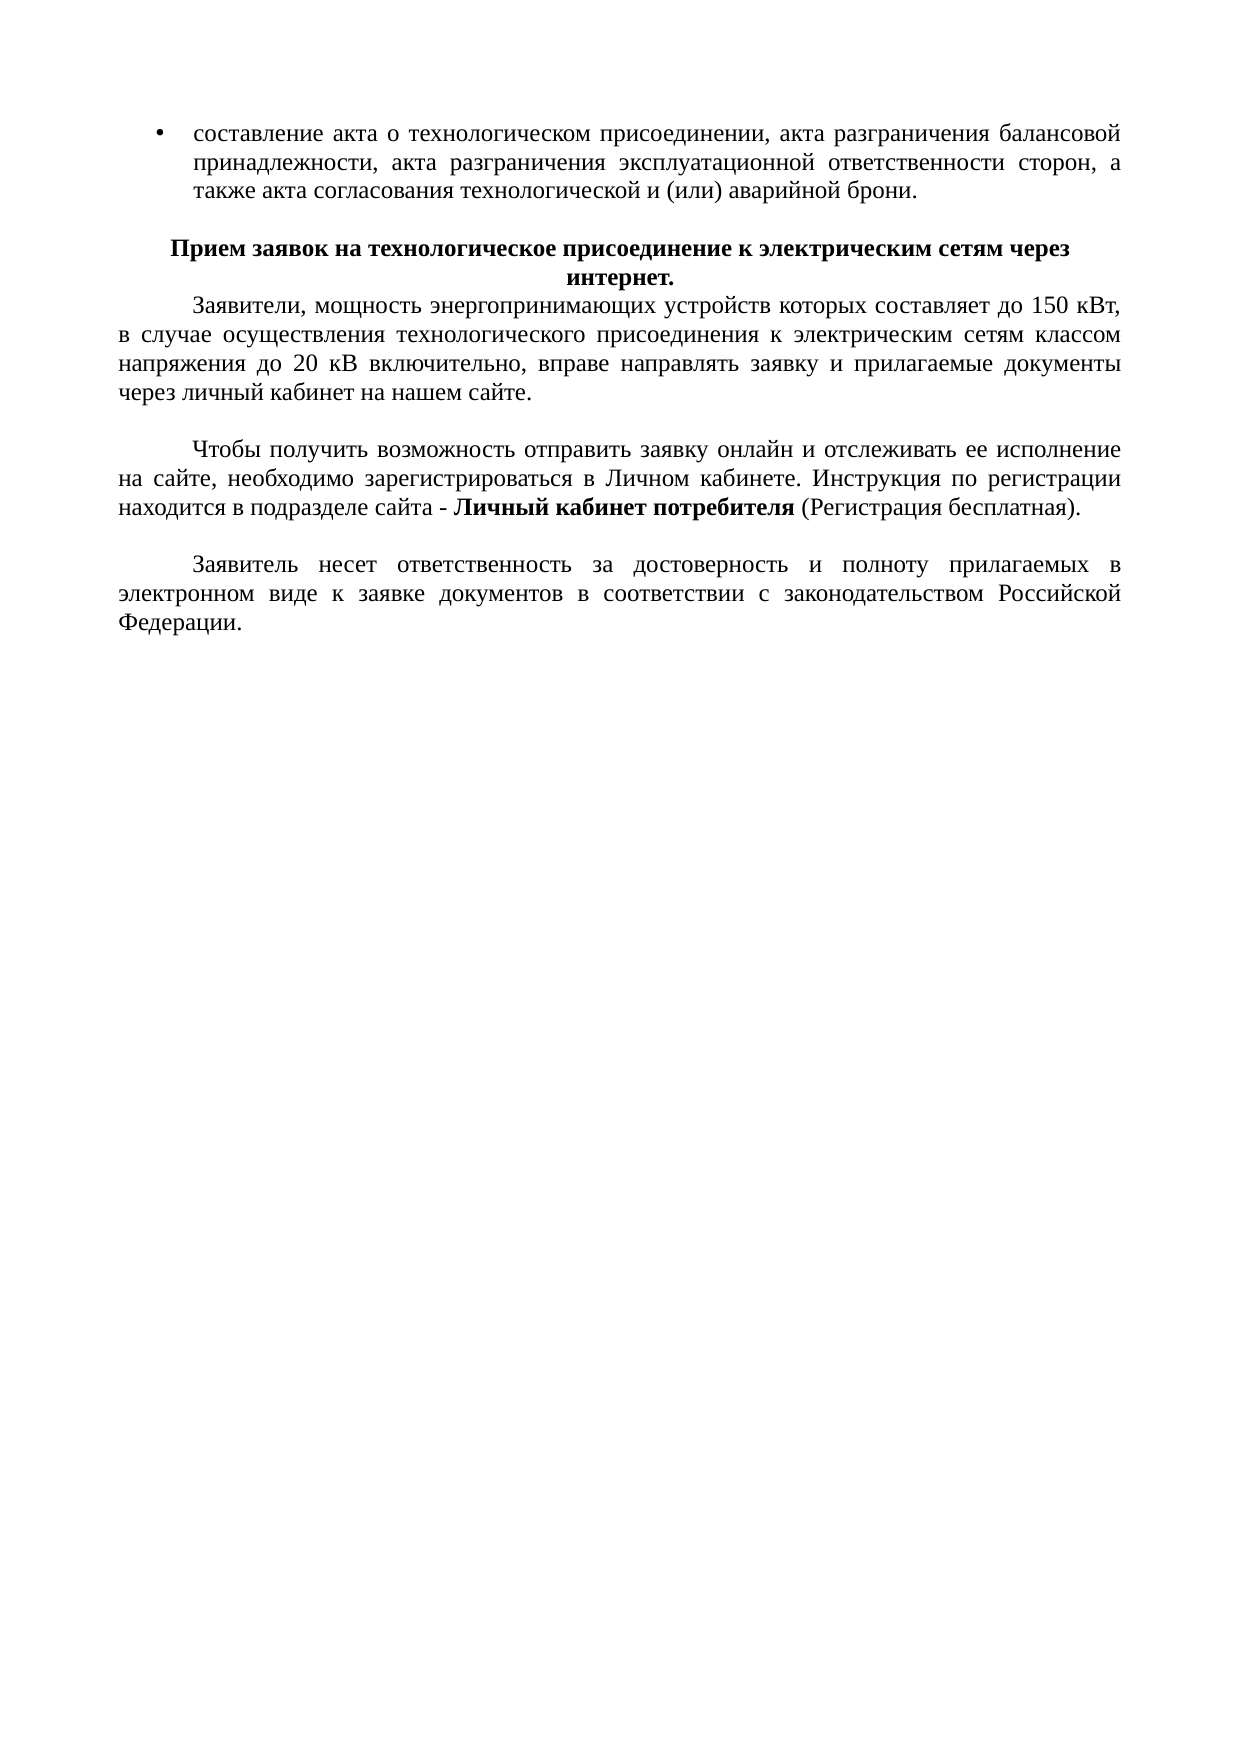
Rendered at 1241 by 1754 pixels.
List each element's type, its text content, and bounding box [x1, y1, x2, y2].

text Заявители, мощность энергопринимающих устройств которых составляет до 150 кВт, в случае осуществления технологического присоединения к электрическим сетям классом напряжения до 20 кВ включительно, вправе направлять заявку и прилагаемые документы через личный кабинет на нашем сайте. [118, 291, 1122, 406]
text Заявитель несет ответственность за достоверность и полноту прилагаемых в электронном виде к заявке документов в соответствии с законодательством Российской Федерации. [118, 549, 1122, 636]
text Прием заявок на технологическое присоединение к электрическим сетям через интернет. [118, 233, 1122, 291]
text Чтобы получить возможность отправить заявку онлайн и отслеживать ее исполнение на сайте, необходимо зарегистрироваться в Личном кабинете. Инструкция по регистрации находится в подразделе сайта - Личный кабинет потребителя (Регистрация бесплатная). [118, 434, 1122, 521]
list составление акта о технологическом присоединении, акта разграничения балансовой принадлежности, акта разграничения эксплуатационной ответственности сторон, а также акта согласования технологической и (или) аварийной брони. [156, 118, 1122, 204]
